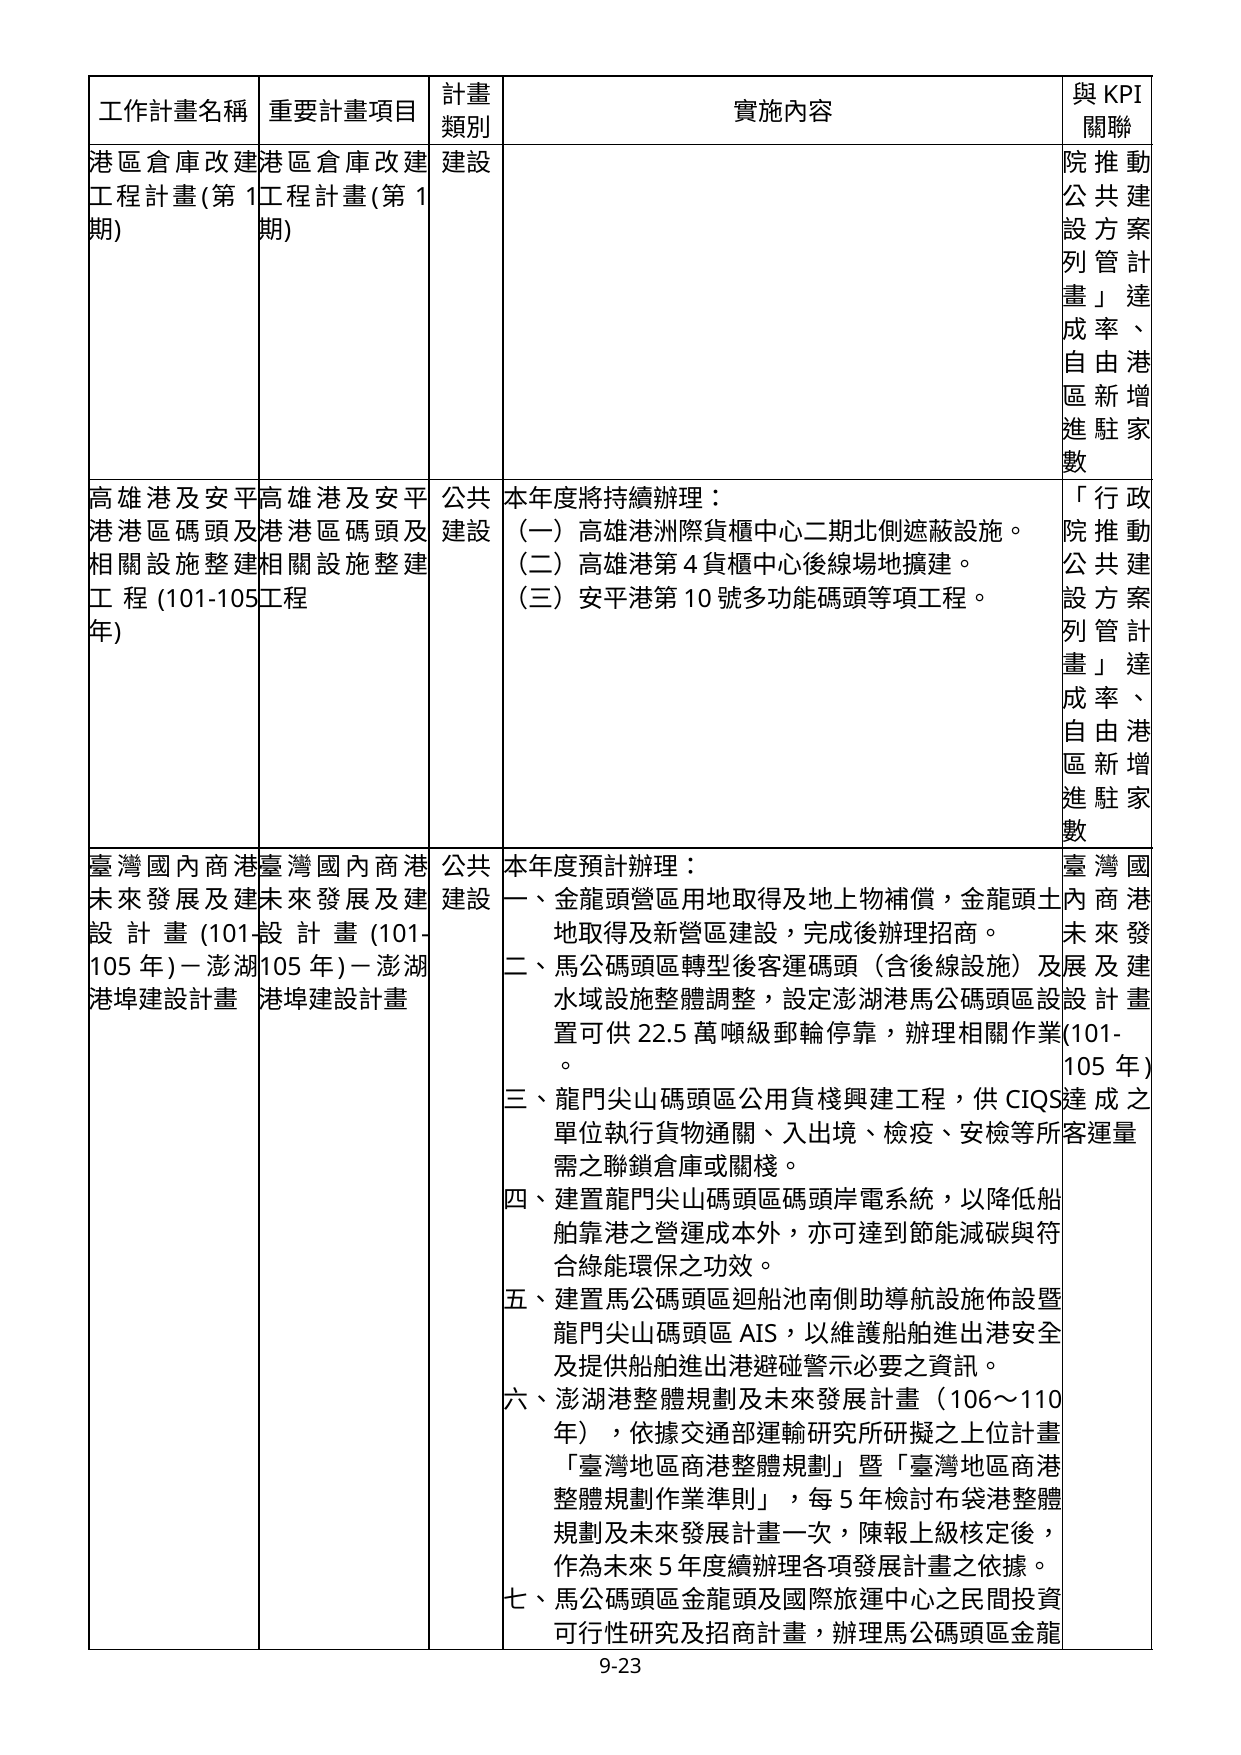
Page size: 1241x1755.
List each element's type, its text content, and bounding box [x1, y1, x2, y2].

table_cell 本年度將持續辦理： （一）高雄港洲際貨櫃中心二期北側遮蔽設施。 （二）高雄港第4貨櫃中心後線場地擴建。 （三）安平港第10號多功能碼頭等項工程。 [504, 480, 1062, 847]
table_header 實施內容 [504, 77, 1062, 143]
table_cell 院推動公共建設方案列管計畫」達成率、自由港區新增進駐家數 [1063, 145, 1151, 478]
table_cell 臺灣國內商港未來發展及建設計畫(101-105年)達成之客運量 [1063, 849, 1151, 1649]
table_header 與KPI關聯 [1063, 77, 1151, 143]
table_cell [504, 145, 1062, 478]
table_cell 高雄港及安平港港區碼頭及相關設施整建工程 [260, 480, 428, 847]
table_cell 臺灣國內商港未來發展及建設計畫(101-105年)－澎湖港埠建設計畫 [90, 849, 258, 1649]
table_cell 公共建設 [430, 849, 502, 1649]
table_cell 高雄港中島商港區倉庫改建工程計畫(第1期) [260, 145, 428, 478]
table_header 重要計畫項目 [260, 77, 428, 143]
table_header 工作計畫名稱 [90, 77, 258, 143]
table_cell 「行政院推動公共建設方案列管計畫」達成率、自由港區新增進駐家數 [1063, 480, 1151, 847]
table_cell 高雄港及安平港港區碼頭及相關設施整建工程(101-105年) [90, 480, 258, 847]
table_cell 公共建設 [430, 480, 502, 847]
table_cell 建設 [430, 145, 502, 478]
table_header 計畫類別 [430, 77, 502, 143]
table_cell 臺灣國內商港未來發展及建設計畫(101-105年)－澎湖港埠建設計畫 [260, 849, 428, 1649]
table_cell 高雄港中島商港區倉庫改建工程計畫(第1期) [90, 145, 258, 478]
table_cell 本年度預計辦理： 一、金龍頭營區用地取得及地上物補償，金龍頭土地取得及新營區建設，完成後辦理招商。 二、馬公碼頭區轉型後客運碼頭（含後線設施）及水域設施整體調整，設定澎湖港馬公碼頭區設置可供22.5萬噸級郵輪停靠，辦理相關作業。 三、龍門尖山碼頭區公用貨棧興建工程，供CIQS單位執行貨物通關、入出境、檢疫、安檢等所需之聯鎖倉庫或關棧。 四、建置龍門尖山碼頭區碼頭岸電系統，以降低船舶靠港之營運成本外，亦可達到節能減碳與符合綠能環保之功效。 五、建置馬公碼頭區迴船池南側助導航設施佈設暨龍門尖山碼頭區AIS，以維護船舶進出港安全及提供船舶進出港避碰警示必要之資訊。 六、澎湖港整體規劃及未來發展計畫（106～110年），依據交通部運輸研究所研擬之上位計畫「臺灣地區商港整體規劃」暨「臺灣地區商港整體規劃作業準則」，每5年檢討布袋港整體規劃及未來發展計畫一次，陳報上級核定後，作為未來5年度續辦理各項發展計畫之依據。 七、馬公碼頭區金龍頭及國際旅運中心之民間投資可行性研究及招商計畫，辦理馬公碼頭區金龍 [504, 849, 1062, 1649]
